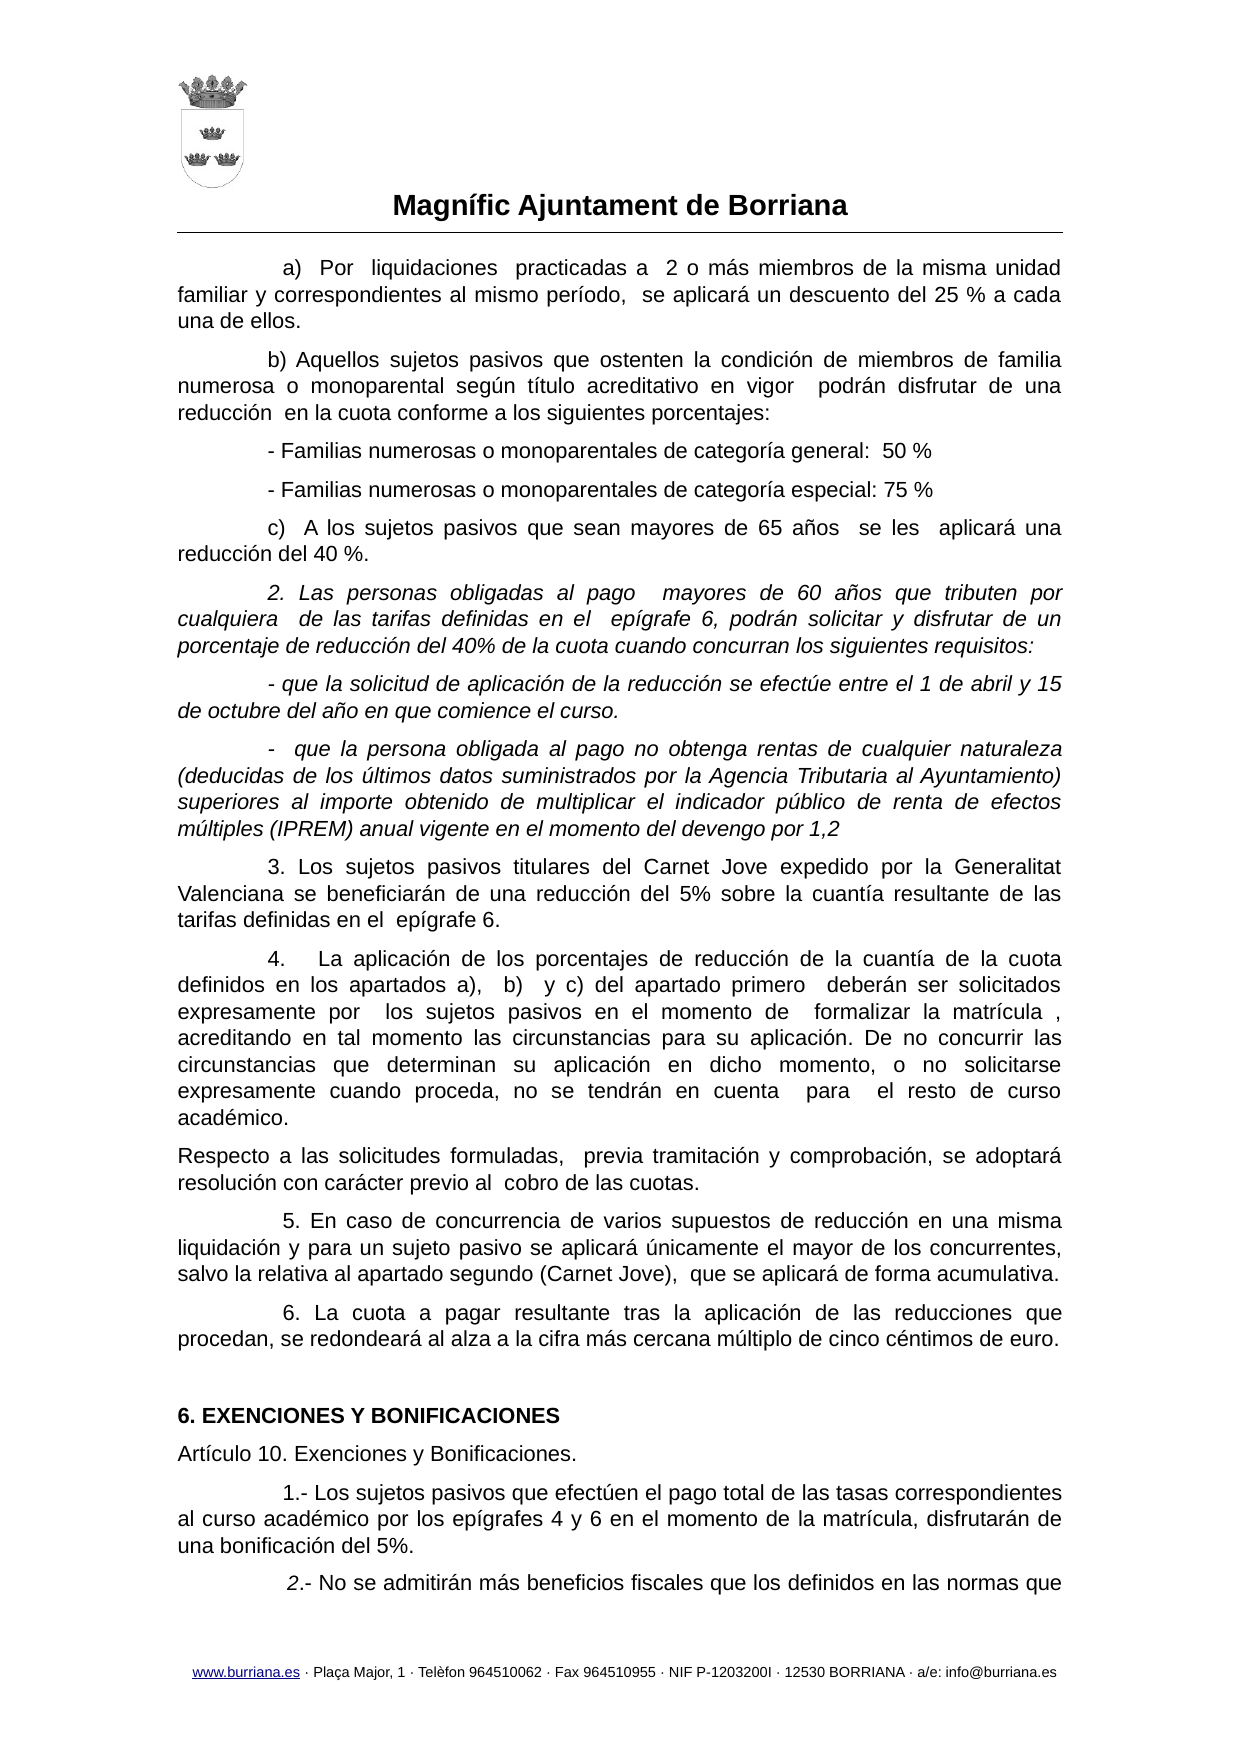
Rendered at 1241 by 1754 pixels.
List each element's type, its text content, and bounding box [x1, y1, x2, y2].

text 4. La aplicación de los porcentajes de reducción de la cuantía de la cuota definidos en los apartados a), b) y c) del apartado primero deberán ser solicitados expresamente por los sujetos pasivos en el momento de formalizar la matrícula , acreditando en tal momento las circunstancias para su aplicación. De no concurrir las circunstancias que determinan su aplicación en dicho momento, o no solicitarse expresamente cuando proceda, no se tendrán en cuenta para el resto de curso académico. [177, 945, 1063, 1131]
text - Familias numerosas o monoparentales de categoría general: 50 % [177, 437, 1063, 464]
text b) Aquellos sujetos pasivos que ostenten la condición de miembros de familia numerosa o monoparental según título acreditativo en vigor podrán disfrutar de una reducción en la cuota conforme a los siguientes porcentajes: [177, 346, 1063, 426]
text - que la solicitud de aplicación de la reducción se efectúe entre el 1 de abril y 15 de octubre del año en que comience el curso. [177, 670, 1063, 723]
text Respecto a las solicitudes formuladas, previa tramitación y comprobación, se adoptará resolución con carácter previo al cobro de las cuotas. [177, 1142, 1063, 1196]
text - Familias numerosas o monoparentales de categoría especial: 75 % [177, 476, 1063, 502]
text 1.- Los sujetos pasivos que efectúen el pago total de las tasas correspondientes al curso académico por los epígrafes 4 y 6 en el momento de la matrícula, disfrutarán de una bonificación del 5%. [177, 1479, 1063, 1558]
picture [177, 73, 248, 189]
text c) A los sujetos pasivos que sean mayores de 65 años se les aplicará una reducción del 40 %. [177, 514, 1063, 567]
text a) Por liquidaciones practicadas a 2 o más miembros de la misma unidad familiar y correspondientes al mismo período, se aplicará un descuento del 25 % a cada una de ellos. [177, 254, 1063, 334]
text 2. Las personas obligadas al pago mayores de 60 años que tributen por cualquiera de las tarifas definidas en el epígrafe 6, podrán solicitar y disfrutar de un porcentaje de reducción del 40% de la cuota cuando concurran los siguientes requisitos: [177, 579, 1063, 659]
text 6. EXENCIONES Y BONIFICACIONES [177, 1402, 1063, 1429]
text 6. La cuota a pagar resultante tras la aplicación de las reducciones que procedan, se redondeará al alza a la cifra más cercana múltiplo de cinco céntimos de euro. [177, 1299, 1063, 1352]
text 2.- No se admitirán más beneficios fiscales que los definidos en las normas que [177, 1570, 1063, 1595]
text 5. En caso de concurrencia de varios supuestos de reducción en una misma liquidación y para un sujeto pasivo se aplicará únicamente el mayor de los concurrentes, salvo la relativa al apartado segundo (Carnet Jove), que se aplicará de forma acumulativa. [177, 1207, 1063, 1287]
text Artículo 10. Exenciones y Bonificaciones. [177, 1440, 1063, 1467]
text 3. Los sujetos pasivos titulares del Carnet Jove expedido por la Generalitat Valenciana se beneficiarán de una reducción del 5% sobre la cuantía resultante de las tarifas definidas en el epígrafe 6. [177, 853, 1063, 933]
text - que la persona obligada al pago no obtenga rentas de cualquier naturaleza (deducidas de los últimos datos suministrados por la Agencia Tributaria al Ayuntamiento) superiores al importe obtenido de multiplicar el indicador público de renta de efectos múltiples (IPREM) anual vigente en el momento del devengo por 1,2 [177, 735, 1063, 842]
